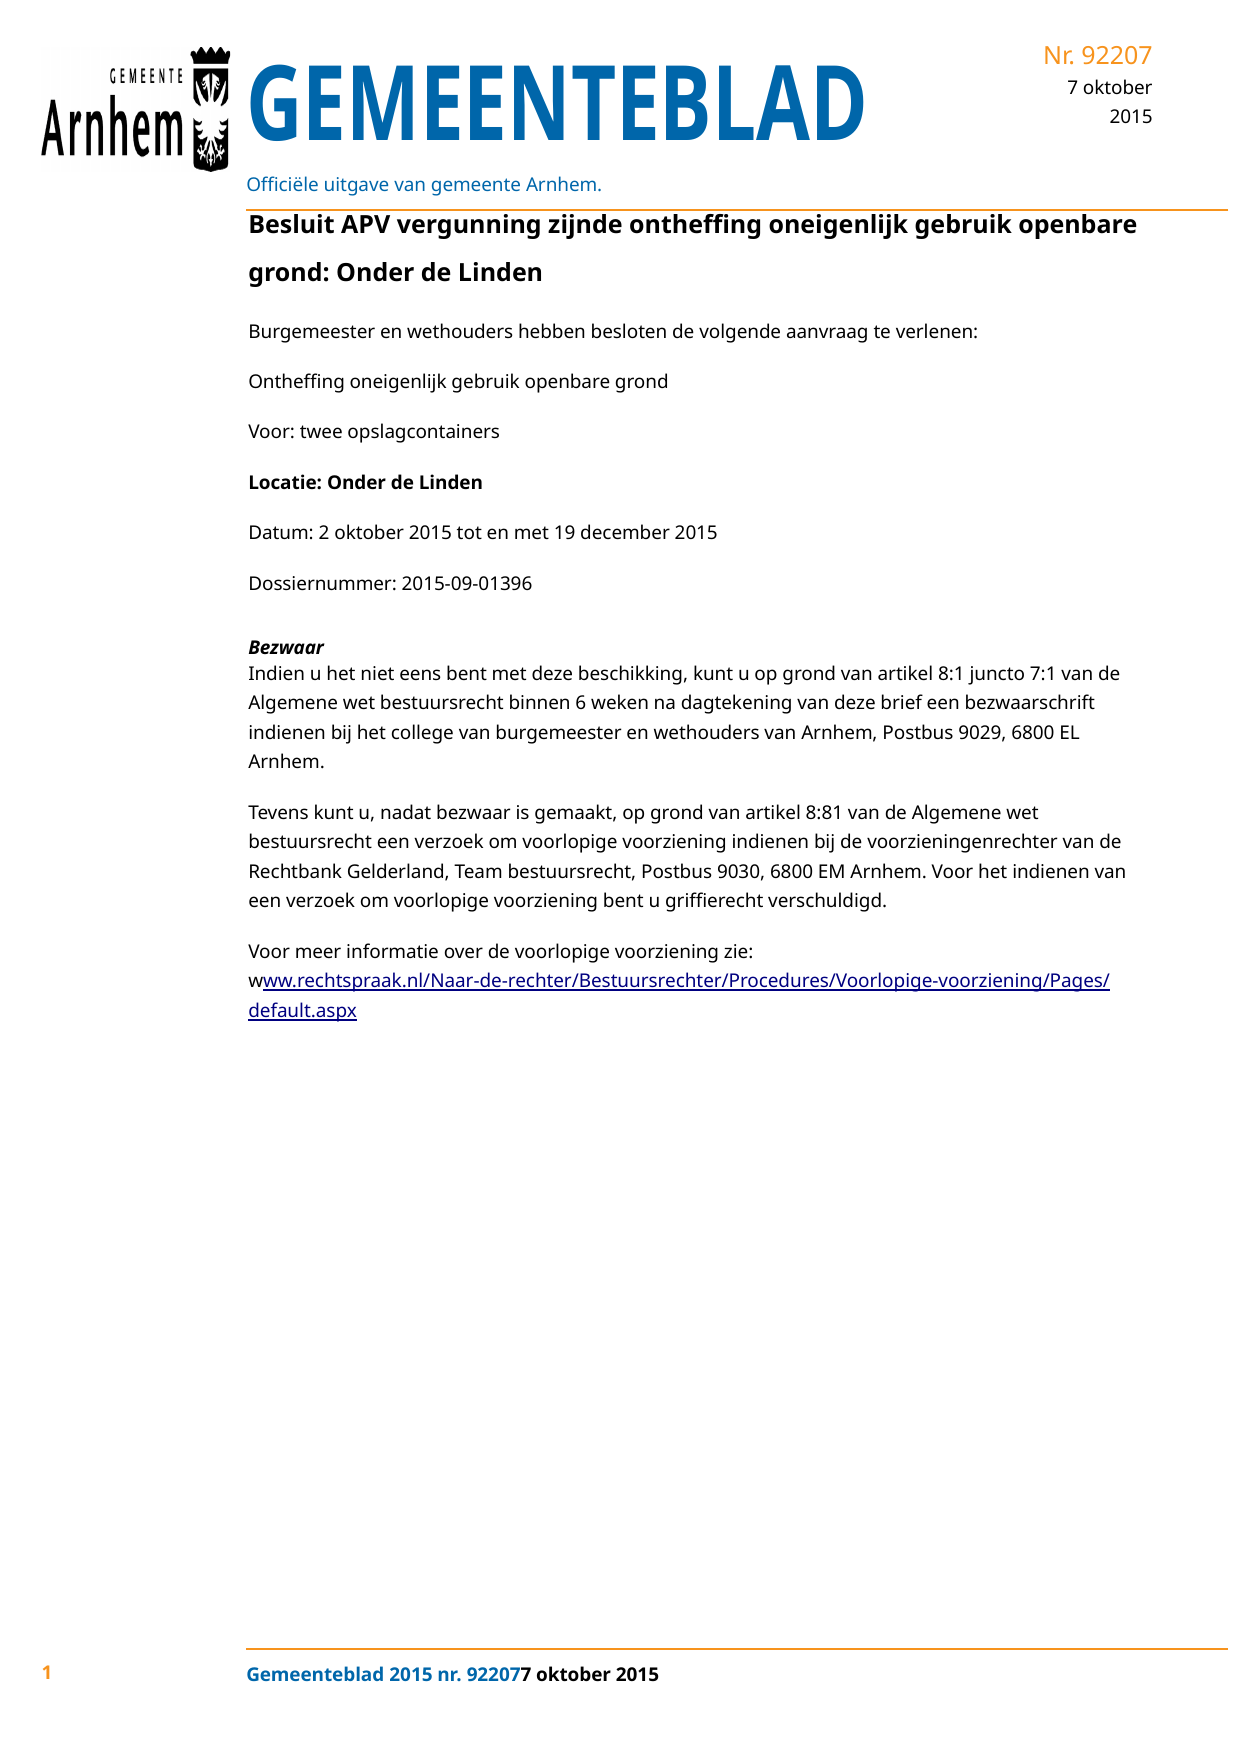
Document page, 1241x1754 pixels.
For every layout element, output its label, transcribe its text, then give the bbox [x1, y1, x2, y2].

text Datum: 2 oktober 2015 tot en met 19 december 2015 [248, 519, 1152, 545]
text Besluit APV vergunning zijnde ontheffing oneigenlijk gebruik openbare grond: Onder de Linden [248, 211, 1152, 288]
text Voor: twee opslagcontainers [248, 419, 1152, 444]
text Voor meer informatie over de voorlopige voorziening zie: www.rechtspraak.nl/Naar-de-rechter/Bestuursrechter/Procedures/Voorlopige-voorziening/Pages/default.aspx [248, 938, 1152, 1023]
text Locatie: Onder de Linden [248, 469, 1152, 495]
picture [41, 47, 231, 172]
text Bezwaar [248, 634, 1152, 660]
text Dossiernummer: 2015-09-01396 [248, 570, 1152, 596]
text Burgemeester en wethouders hebben besloten de volgende aanvraag te verlenen: [248, 318, 1152, 344]
text Indien u het niet eens bent met deze beschikking, kunt u op grond van artikel 8:1 juncto 7:1 van de Algemene wet bestuursrecht binnen 6 weken na dagtekening van deze brief een bezwaarschrift indienen bij het college van burgemeester en wethouders van Arnhem, Postbus 9029, 6800 EL Arnhem. [248, 660, 1152, 774]
text Tevens kunt u, nadat bezwaar is gemaakt, op grond van artikel 8:81 van de Algemene wet bestuursrecht een verzoek om voorlopige voorziening indienen bij de voorzieningenrechter van de Rechtbank Gelderland, Team bestuursrecht, Postbus 9030, 6800 EM Arnhem. Voor het indienen van een verzoek om voorlopige voorziening bent u griffierecht verschuldigd. [248, 799, 1152, 913]
text Ontheffing oneigenlijk gebruik openbare grond [248, 368, 1152, 394]
